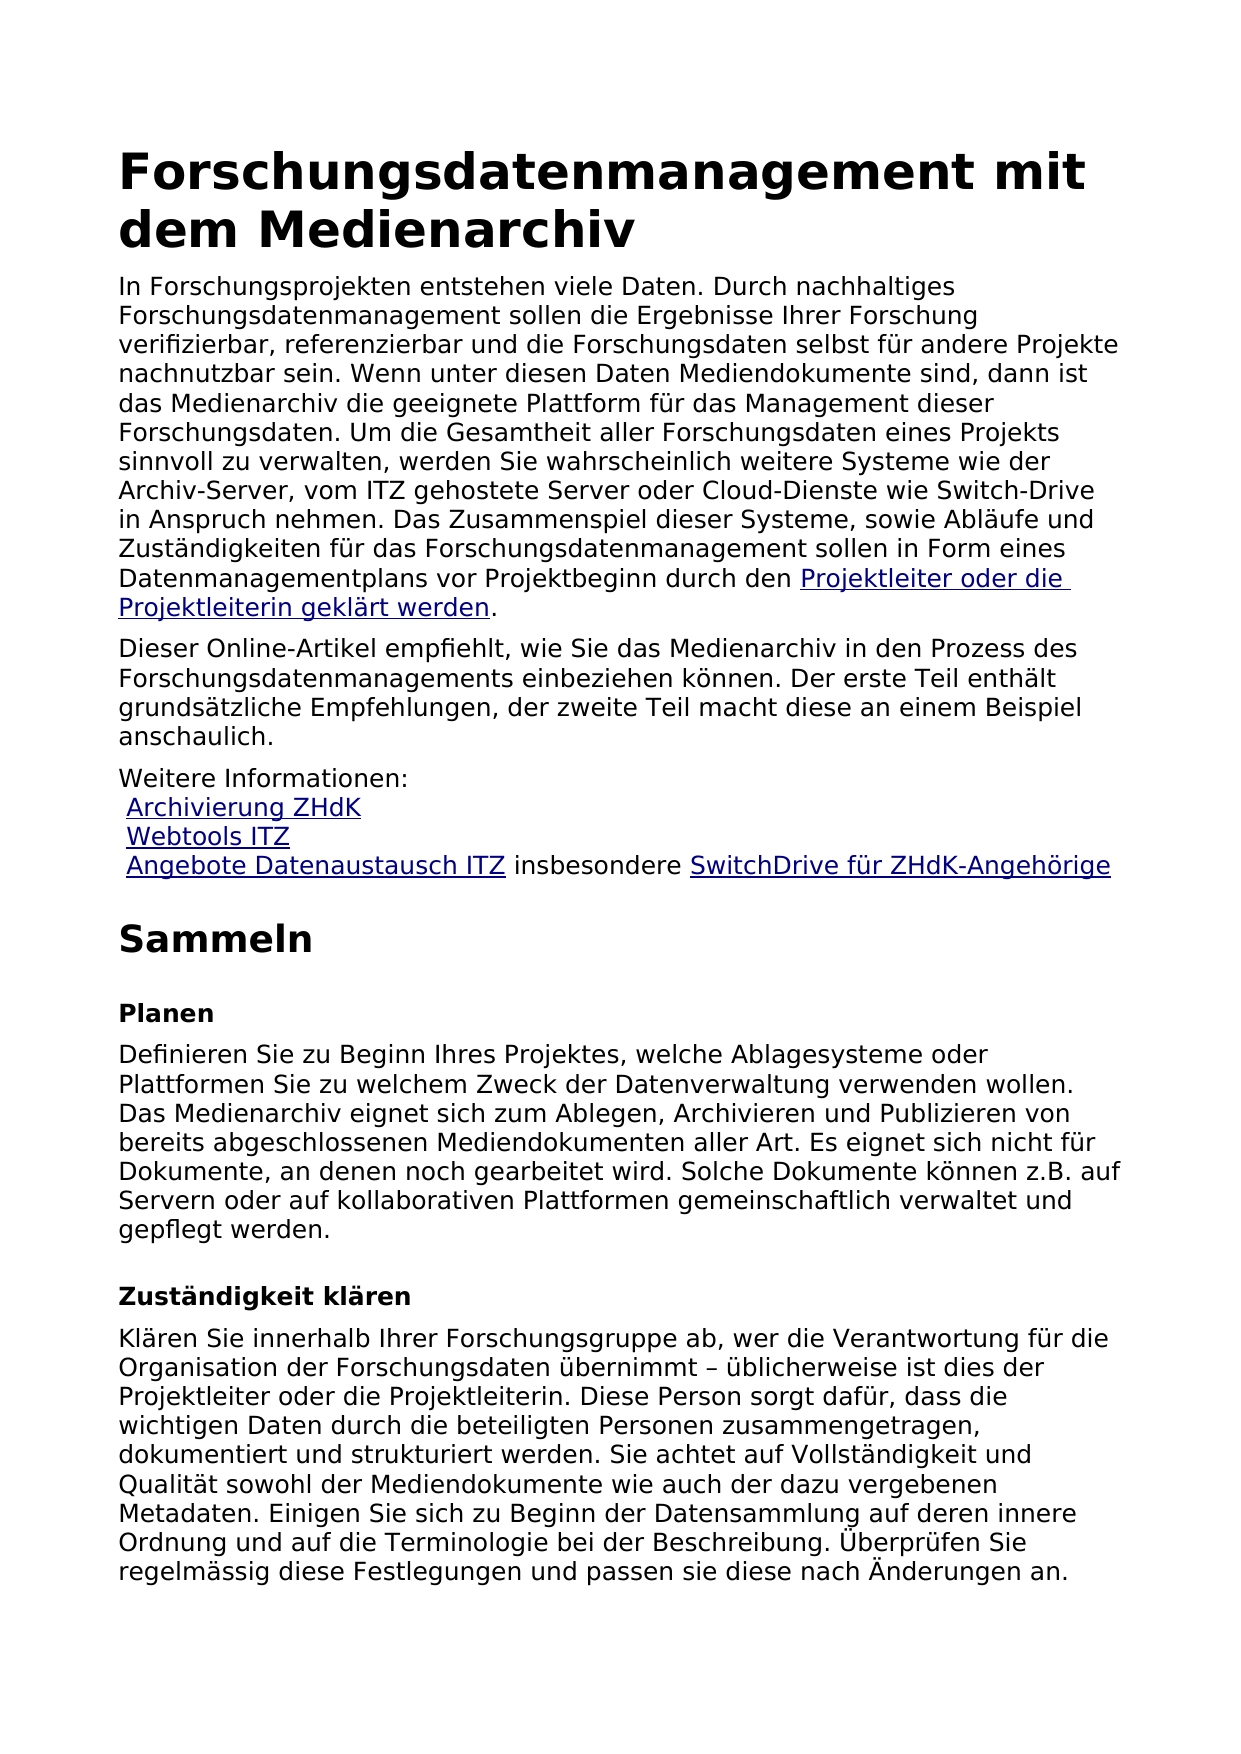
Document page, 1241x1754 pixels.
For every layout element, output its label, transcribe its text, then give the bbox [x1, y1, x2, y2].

subtitle Sammeln [118, 918, 1122, 962]
text Klären Sie innerhalb Ihrer Forschungsgruppe ab, wer die Verantwortung für die Organisation der Forschungsdaten übernimmt – üblicherweise ist dies der Projektleiter oder die Projektleiterin. Diese Person sorgt dafür, dass die wichtigen Daten durch die beteiligten Personen zusammengetragen, dokumentiert und strukturiert werden. Sie achtet auf Vollständigkeit und Qualität sowohl der Mediendokumente wie auch der dazu vergebenen Metadaten. Einigen Sie sich zu Beginn der Datensammlung auf deren innere Ordnung und auf die Terminologie bei der Beschreibung. Überprüfen Sie regelmässig diese Festlegungen und passen sie diese nach Änderungen an. [118, 1324, 1122, 1587]
text In Forschungsprojekten entstehen viele Daten. Durch nachhaltiges Forschungsdatenmanagement sollen die Ergebnisse Ihrer Forschung verifizierbar, referenzierbar und die Forschungsdaten selbst für andere Projekte nachnutzbar sein. Wenn unter diesen Daten Mediendokumente sind, dann ist das Medienarchiv die geeignete Plattform für das Management dieser Forschungsdaten. Um die Gesamtheit aller Forschungsdaten eines Projekts sinnvoll zu verwalten, werden Sie wahrscheinlich weitere Systeme wie der Archiv-Server, vom ITZ gehostete Server oder Cloud-Dienste wie Switch-Drive in Anspruch nehmen. Das Zusammenspiel dieser Systeme, sowie Abläufe und Zuständigkeiten für das Forschungsdatenmanagement sollen in Form eines Datenmanagementplans vor Projektbeginn durch den Projektleiter oder die Projektleiterin geklärt werden. [118, 272, 1122, 622]
text Dieser Online-Artikel empfiehlt, wie Sie das Medienarchiv in den Prozess des Forschungsdatenmanagements einbeziehen können. Der erste Teil enthält grundsätzliche Empfehlungen, der zweite Teil macht diese an einem Beispiel anschaulich. [118, 634, 1122, 751]
subtitle Forschungsdatenmanagement mit dem Medienarchiv [118, 143, 1122, 259]
text Definieren Sie zu Beginn Ihres Projektes, welche Ablagesysteme oder Plattformen Sie zu welchem Zweck der Datenverwaltung verwenden wollen. Das Medienarchiv eignet sich zum Ablegen, Archivieren und Publizieren von bereits abgeschlossenen Mediendokumenten aller Art. Es eignet sich nicht für Dokumente, an denen noch gearbeitet wird. Solche Dokumente können z.B. auf Servern oder auf kollaborativen Plattformen gemeinschaftlich verwaltet und gepflegt werden. [118, 1041, 1122, 1245]
subtitle Zuständigkeit klären [118, 1282, 1122, 1312]
subtitle Planen [118, 999, 1122, 1028]
text Weitere Informationen: Archivierung ZHdK Webtools ITZ Angebote Datenaustausch ITZ insbesondere SwitchDrive für ZHdK-Angehörige [118, 764, 1122, 880]
